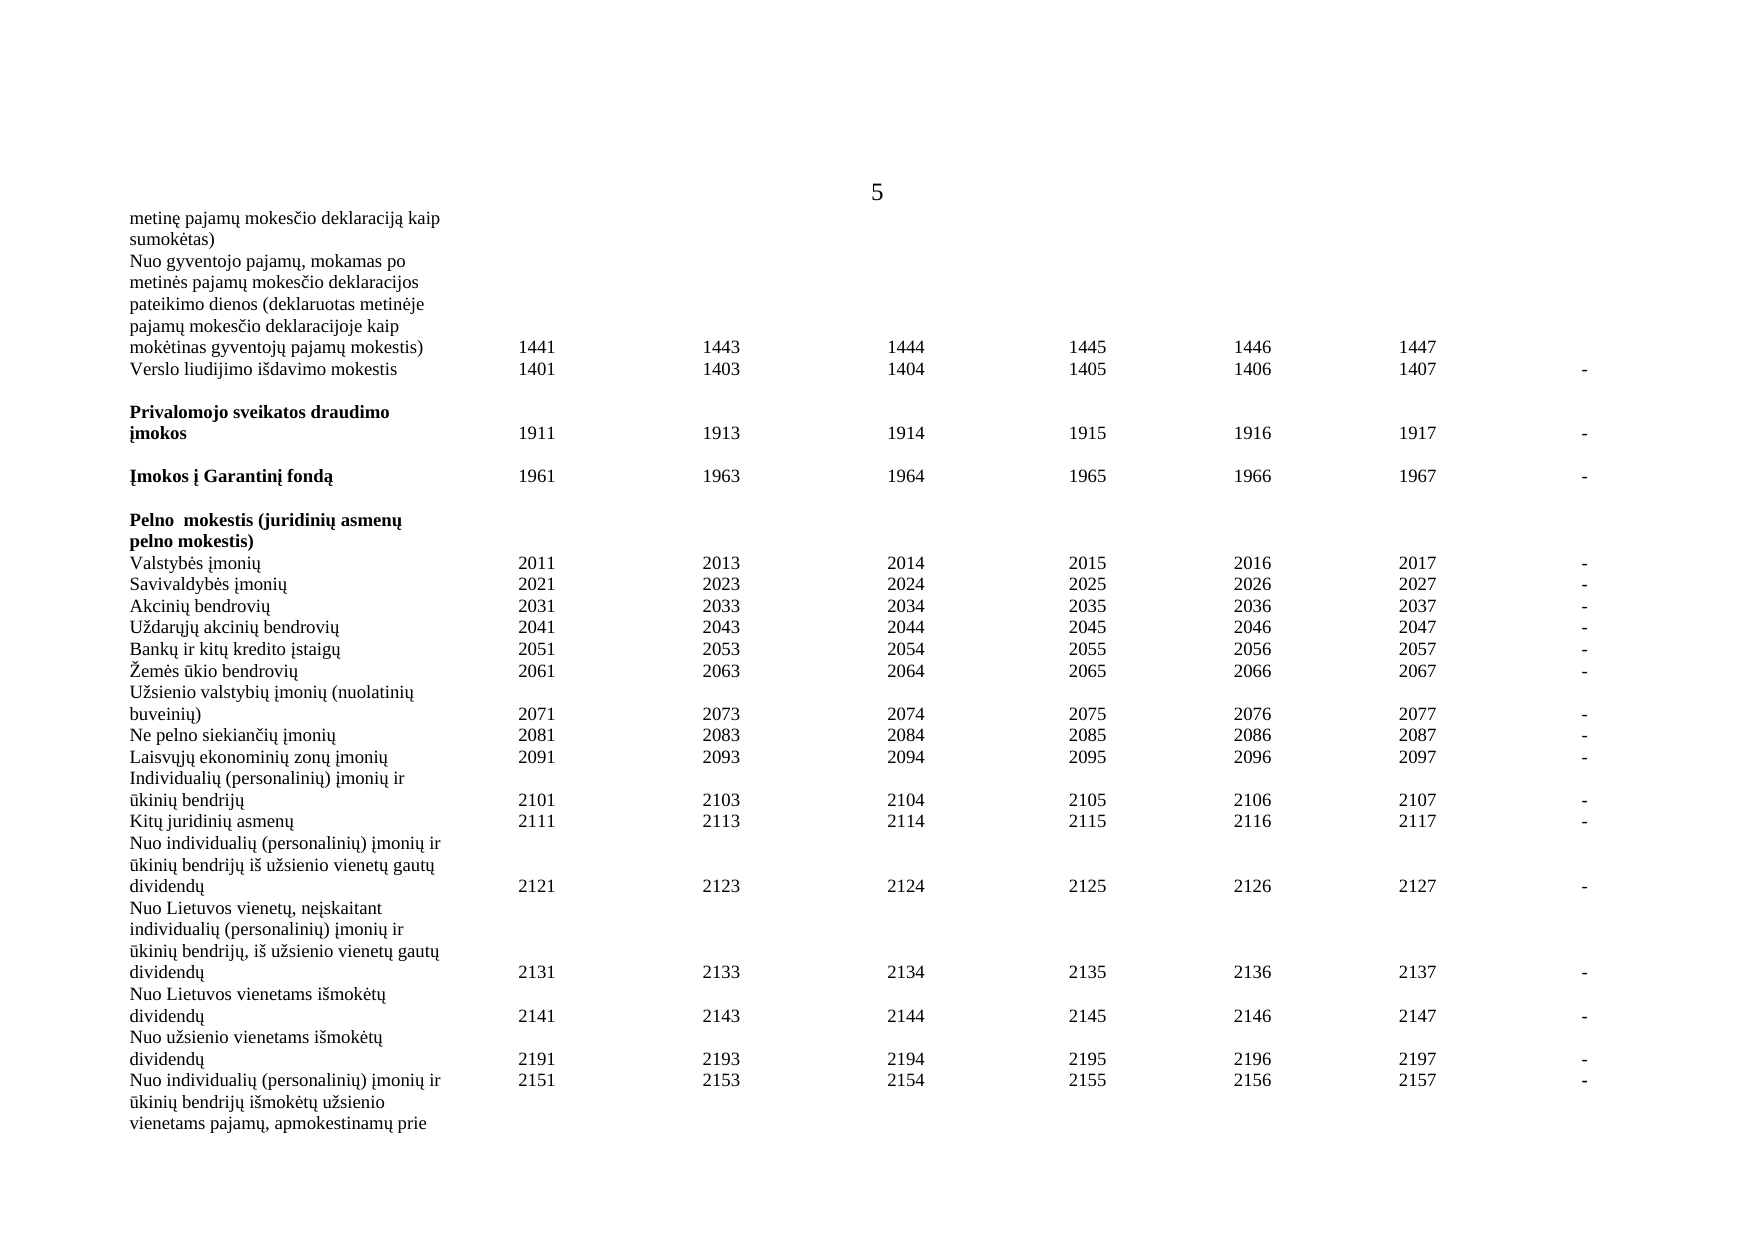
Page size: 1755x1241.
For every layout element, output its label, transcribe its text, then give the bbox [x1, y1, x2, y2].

table_cell Kitų juridinių asmenų [118, 810, 453, 832]
table_cell - [1515, 552, 1654, 573]
table_cell 2075 [990, 681, 1185, 724]
table_cell Nuo gyventojo pajamų, mokamas po metinės pajamų mokesčio deklaracijos pateikimo dienos (deklaruotas metinėje pajamų mokesčio deklaracijoje kaip mokėtinas gyventojų pajamų mokestis) [118, 250, 453, 358]
table_cell Nuo Lietuvos vienetų, neįskaitant individualių (personalinių) įmonių ir ūkinių bendrijų, iš užsienio vienetų gautų dividendų [118, 897, 453, 983]
table_cell Nuo Lietuvos vienetams išmokėtų dividendų [118, 983, 453, 1026]
table_cell [1185, 207, 1320, 250]
table_cell - [1515, 616, 1654, 638]
table_cell 2016 [1185, 552, 1320, 573]
table_cell 2047 [1320, 616, 1515, 638]
table_cell 2124 [822, 832, 989, 897]
table_cell [621, 379, 822, 401]
table_cell 2071 [453, 681, 621, 724]
table_cell 2065 [990, 660, 1185, 681]
table_cell 2053 [621, 638, 822, 659]
table_cell - [1515, 983, 1654, 1026]
table_cell [822, 379, 989, 401]
table_cell 1447 [1320, 250, 1515, 358]
table_cell 2064 [822, 660, 989, 681]
table_cell 2197 [1320, 1026, 1515, 1069]
table_cell [453, 444, 621, 465]
table_cell 2144 [822, 983, 989, 1026]
table_cell 2156 [1185, 1069, 1320, 1134]
table_cell - [1515, 832, 1654, 897]
table_cell 1963 [621, 465, 822, 487]
table_cell 2087 [1320, 724, 1515, 746]
table_cell [1320, 487, 1515, 508]
table_cell - [1515, 465, 1654, 487]
table_cell 2141 [453, 983, 621, 1026]
table_cell [990, 487, 1185, 508]
table_cell [1515, 487, 1654, 508]
table_cell 1914 [822, 401, 989, 444]
table_cell Verslo liudijimo išdavimo mokestis [118, 358, 453, 379]
table_cell 2117 [1320, 810, 1515, 832]
table_cell Žemės ūkio bendrovių [118, 660, 453, 681]
table_cell - [1515, 573, 1654, 595]
table_cell 2086 [1185, 724, 1320, 746]
table_cell 2031 [453, 595, 621, 616]
table_cell 2113 [621, 810, 822, 832]
table_cell 2077 [1320, 681, 1515, 724]
table_cell 2055 [990, 638, 1185, 659]
table_cell [453, 487, 621, 508]
table_cell [822, 509, 989, 552]
table_cell 2023 [621, 573, 822, 595]
table_cell - [1515, 681, 1654, 724]
table_cell [1185, 509, 1320, 552]
table_cell 1965 [990, 465, 1185, 487]
table_cell - [1515, 1069, 1654, 1134]
table_cell 2067 [1320, 660, 1515, 681]
table_cell [118, 487, 453, 508]
table_cell [1515, 509, 1654, 552]
table_cell 1913 [621, 401, 822, 444]
table_cell 1404 [822, 358, 989, 379]
table_cell [1185, 379, 1320, 401]
table_cell 2106 [1185, 767, 1320, 810]
table_cell [118, 444, 453, 465]
table_cell 1446 [1185, 250, 1320, 358]
table_cell [1320, 509, 1515, 552]
table_cell - [1515, 401, 1654, 444]
table_cell 2151 [453, 1069, 621, 1134]
table_cell 2084 [822, 724, 989, 746]
table_cell 2081 [453, 724, 621, 746]
table_cell 2026 [1185, 573, 1320, 595]
table_cell 2056 [1185, 638, 1320, 659]
table_cell 2136 [1185, 897, 1320, 983]
table_cell 1405 [990, 358, 1185, 379]
table_cell [118, 379, 453, 401]
table_cell 2094 [822, 746, 989, 767]
table_cell [990, 207, 1185, 250]
table_cell 2114 [822, 810, 989, 832]
table_cell 1917 [1320, 401, 1515, 444]
table_cell Savivaldybės įmonių [118, 573, 453, 595]
table_cell [1185, 487, 1320, 508]
table_cell 2073 [621, 681, 822, 724]
table_cell 2017 [1320, 552, 1515, 573]
table_cell 1961 [453, 465, 621, 487]
table_cell - [1515, 724, 1654, 746]
table_cell 2115 [990, 810, 1185, 832]
table_cell [822, 207, 989, 250]
table_cell 2013 [621, 552, 822, 573]
table_cell [1185, 444, 1320, 465]
table_cell [1320, 444, 1515, 465]
table_cell [453, 509, 621, 552]
table_cell 2045 [990, 616, 1185, 638]
table_cell Privalomojo sveikatos draudimo įmokos [118, 401, 453, 444]
table_cell - [1515, 897, 1654, 983]
table_cell 2074 [822, 681, 989, 724]
table_cell 2101 [453, 767, 621, 810]
table_cell 1967 [1320, 465, 1515, 487]
table_cell 1964 [822, 465, 989, 487]
table_cell Nuo užsienio vienetams išmokėtų dividendų [118, 1026, 453, 1069]
table_cell 2193 [621, 1026, 822, 1069]
table_cell [990, 509, 1185, 552]
table_cell 2123 [621, 832, 822, 897]
table_cell - [1515, 660, 1654, 681]
table_cell 2135 [990, 897, 1185, 983]
table_cell 2061 [453, 660, 621, 681]
table_cell Įmokos į Garantinį fondą [118, 465, 453, 487]
table_cell - [1515, 207, 1654, 250]
table_cell 1401 [453, 358, 621, 379]
table_cell 1443 [621, 250, 822, 358]
table_cell Pelno mokestis (juridinių asmenų pelno mokestis) [118, 509, 453, 552]
table_cell 2133 [621, 897, 822, 983]
table_cell 2037 [1320, 595, 1515, 616]
table_cell 2191 [453, 1026, 621, 1069]
table_cell 2146 [1185, 983, 1320, 1026]
table_cell 2107 [1320, 767, 1515, 810]
table_cell 2125 [990, 832, 1185, 897]
table_cell 2091 [453, 746, 621, 767]
table_cell 2095 [990, 746, 1185, 767]
table_cell 2097 [1320, 746, 1515, 767]
table_cell 1406 [1185, 358, 1320, 379]
table_cell Individualių (personalinių) įmonių ir ūkinių bendrijų [118, 767, 453, 810]
table_cell 2043 [621, 616, 822, 638]
table_cell 2054 [822, 638, 989, 659]
table_cell - [1515, 595, 1654, 616]
table_cell metinę pajamų mokesčio deklaraciją kaip sumokėtas) [118, 207, 453, 250]
table_cell 2126 [1185, 832, 1320, 897]
table_cell 2096 [1185, 746, 1320, 767]
table_cell 2041 [453, 616, 621, 638]
table_cell [453, 207, 621, 250]
table_cell [1515, 250, 1654, 358]
table_cell 2014 [822, 552, 989, 573]
table_cell 2134 [822, 897, 989, 983]
table_cell [1320, 379, 1515, 401]
table_cell 2111 [453, 810, 621, 832]
table_cell 2025 [990, 573, 1185, 595]
table_cell 2057 [1320, 638, 1515, 659]
table_cell 2015 [990, 552, 1185, 573]
table_cell 2027 [1320, 573, 1515, 595]
table_cell Nuo individualių (personalinių) įmonių ir ūkinių bendrijų išmokėtų užsienio vienetams pajamų, apmokestinamų prie [118, 1069, 453, 1134]
table_cell 2011 [453, 552, 621, 573]
table_cell 2034 [822, 595, 989, 616]
table_cell 2066 [1185, 660, 1320, 681]
table_cell [990, 444, 1185, 465]
table_cell [990, 379, 1185, 401]
table_cell 2063 [621, 660, 822, 681]
table_cell 2104 [822, 767, 989, 810]
table_cell 2105 [990, 767, 1185, 810]
table_cell - [1515, 1026, 1654, 1069]
table_cell 2153 [621, 1069, 822, 1134]
table_cell 1916 [1185, 401, 1320, 444]
table_cell Laisvųjų ekonominių zonų įmonių [118, 746, 453, 767]
table_cell Ne pelno siekiančių įmonių [118, 724, 453, 746]
table_cell - [1515, 638, 1654, 659]
table_cell 2093 [621, 746, 822, 767]
table_cell 2116 [1185, 810, 1320, 832]
table_cell 1966 [1185, 465, 1320, 487]
table_cell Akcinių bendrovių [118, 595, 453, 616]
table_cell - [1515, 358, 1654, 379]
table_cell 1441 [453, 250, 621, 358]
table_cell Uždarųjų akcinių bendrovių [118, 616, 453, 638]
table_cell 2127 [1320, 832, 1515, 897]
table_cell 2145 [990, 983, 1185, 1026]
table_cell 1444 [822, 250, 989, 358]
table_cell [621, 207, 822, 250]
table_cell 2076 [1185, 681, 1320, 724]
table_cell [621, 487, 822, 508]
table_cell 2085 [990, 724, 1185, 746]
table_cell [1515, 444, 1654, 465]
table_cell 2033 [621, 595, 822, 616]
table_cell 2147 [1320, 983, 1515, 1026]
table_cell 2035 [990, 595, 1185, 616]
table_cell 2051 [453, 638, 621, 659]
table_cell Bankų ir kitų kredito įstaigų [118, 638, 453, 659]
table_cell 2195 [990, 1026, 1185, 1069]
table_cell [822, 487, 989, 508]
table_cell - [1515, 767, 1654, 810]
table_cell 1915 [990, 401, 1185, 444]
table_cell - [1515, 810, 1654, 832]
table_cell 2044 [822, 616, 989, 638]
table_cell 2021 [453, 573, 621, 595]
table_cell 2157 [1320, 1069, 1515, 1134]
table_cell 1445 [990, 250, 1185, 358]
table_cell - [1515, 746, 1654, 767]
table_cell Nuo individualių (personalinių) įmonių ir ūkinių bendrijų iš užsienio vienetų gautų dividendų [118, 832, 453, 897]
table_cell [822, 444, 989, 465]
table_cell Užsienio valstybių įmonių (nuolatinių buveinių) [118, 681, 453, 724]
table_cell 1403 [621, 358, 822, 379]
table_cell 2194 [822, 1026, 989, 1069]
table_cell Valstybės įmonių [118, 552, 453, 573]
table_cell 2036 [1185, 595, 1320, 616]
table_cell 2154 [822, 1069, 989, 1134]
table_cell 2046 [1185, 616, 1320, 638]
table_cell 1911 [453, 401, 621, 444]
table_cell [621, 509, 822, 552]
table_cell 2024 [822, 573, 989, 595]
table_cell 2196 [1185, 1026, 1320, 1069]
table_cell 2143 [621, 983, 822, 1026]
table_cell 1407 [1320, 358, 1515, 379]
table_cell 2155 [990, 1069, 1185, 1134]
table_cell 2131 [453, 897, 621, 983]
table_cell 2083 [621, 724, 822, 746]
table_cell [1515, 379, 1654, 401]
table_cell 2121 [453, 832, 621, 897]
table_cell 2103 [621, 767, 822, 810]
table_cell [1320, 207, 1515, 250]
table_cell 2137 [1320, 897, 1515, 983]
table_cell [453, 379, 621, 401]
table_cell [621, 444, 822, 465]
